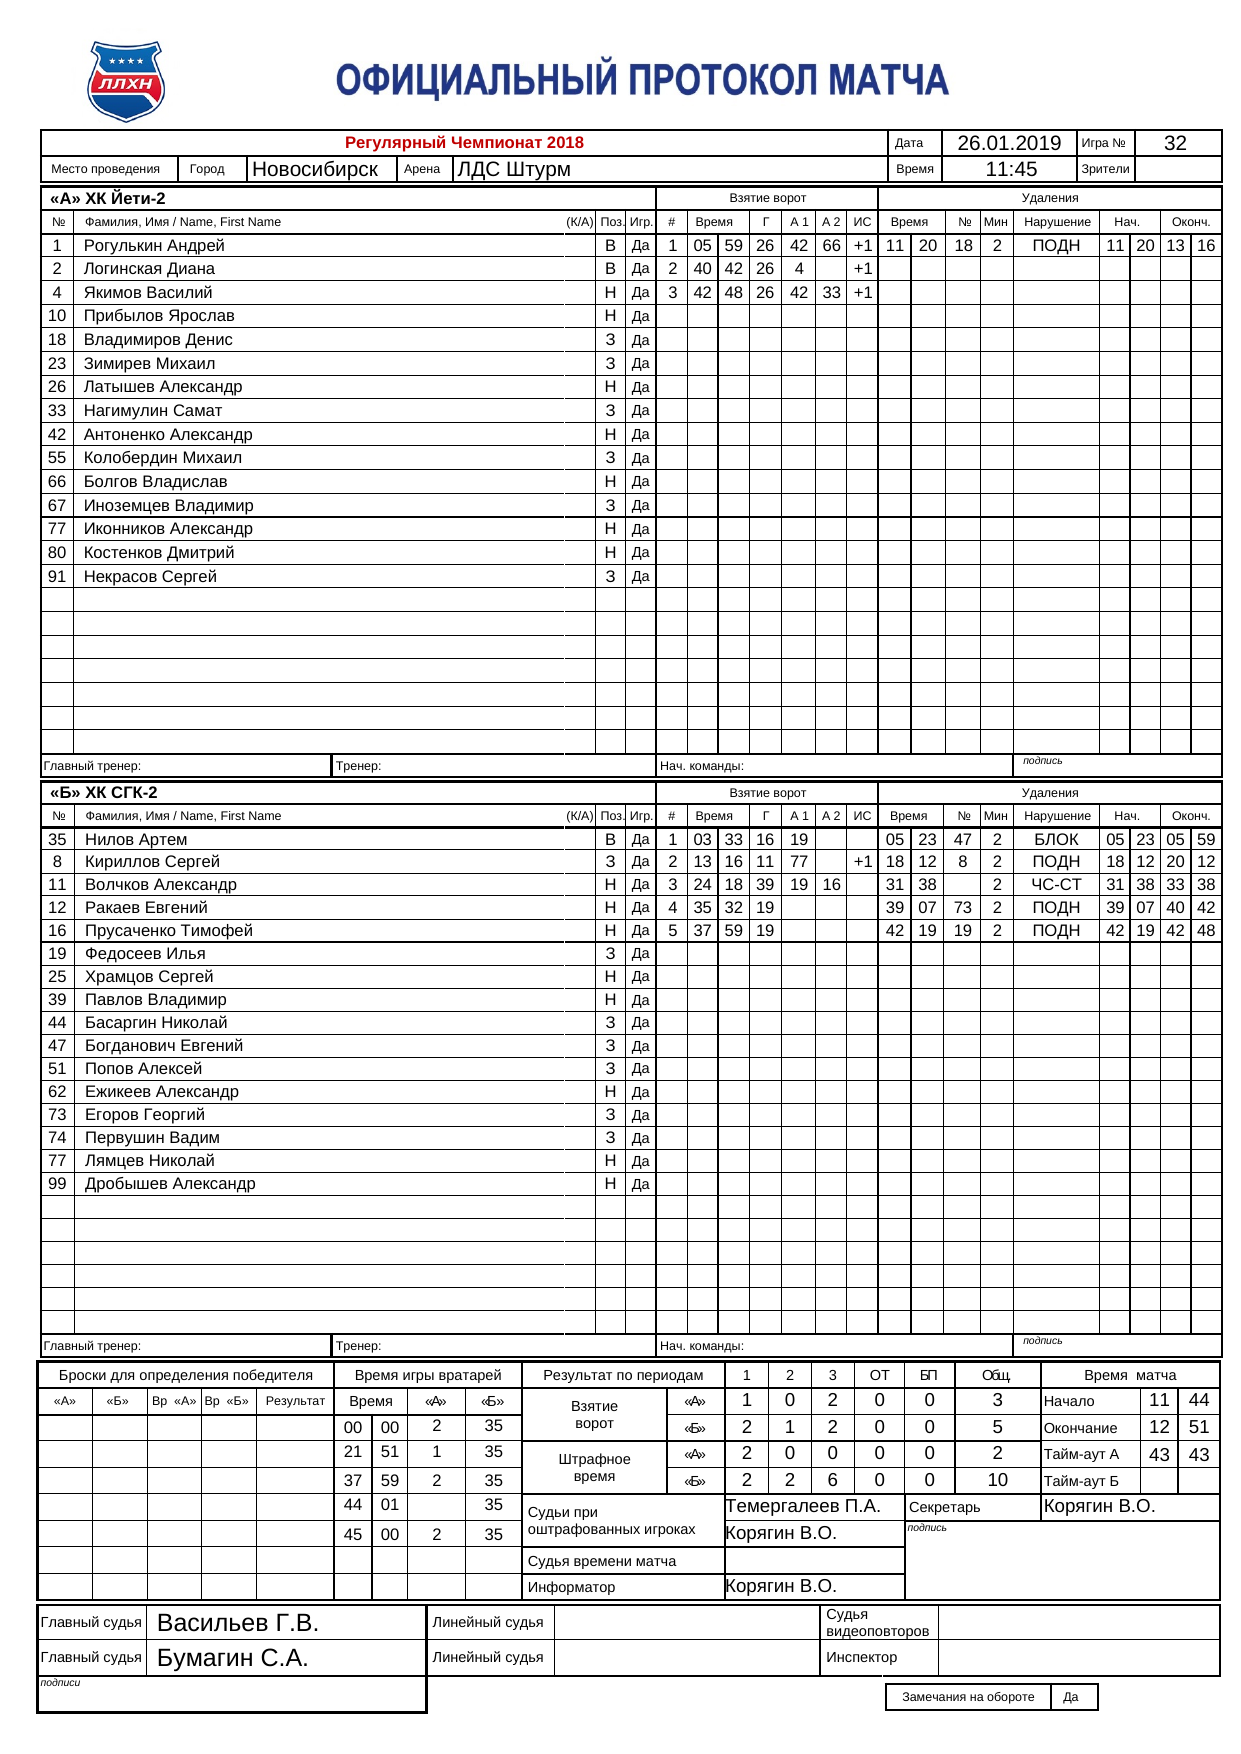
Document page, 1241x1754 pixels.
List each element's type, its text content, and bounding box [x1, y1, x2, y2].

table_cell [1131, 1173, 1160, 1195]
table_cell 74 [42, 1127, 74, 1149]
table_cell Нарушение [1014, 211, 1099, 233]
table_cell [202, 1521, 256, 1546]
table_cell [626, 1242, 655, 1264]
table_cell [1161, 1242, 1190, 1264]
table_cell [565, 1219, 595, 1241]
table_cell [879, 1196, 910, 1218]
table_cell [1100, 659, 1129, 682]
table_cell [657, 494, 687, 516]
table_cell [1179, 1468, 1219, 1493]
table_cell «Б » [466, 1389, 521, 1413]
table_cell [981, 281, 1013, 303]
table_cell Н [596, 423, 625, 445]
table_header Регулярный Чемпионат 2018 [42, 131, 887, 155]
table_cell [750, 1196, 781, 1218]
table_cell [847, 730, 877, 753]
table_cell 11 [42, 874, 74, 895]
table_cell [1161, 636, 1190, 658]
table_cell [202, 1416, 256, 1440]
table_cell [42, 1219, 74, 1241]
table_cell [1161, 707, 1190, 729]
table_cell [981, 399, 1013, 422]
table_cell [946, 494, 980, 516]
table_cell [1014, 305, 1099, 327]
table_cell [1014, 636, 1099, 658]
table_cell [42, 1311, 74, 1333]
table_cell [1100, 328, 1129, 351]
table_cell [750, 659, 781, 682]
table_cell Взятие ворот [523, 1389, 666, 1440]
table_cell 55 [42, 446, 73, 469]
table_cell Н [596, 896, 625, 918]
table_cell [847, 1035, 877, 1057]
table_cell [719, 1242, 749, 1264]
table_cell З [596, 494, 625, 516]
table_cell [847, 1219, 877, 1241]
table_cell [750, 423, 781, 445]
table_cell 11 [1141, 1389, 1177, 1413]
table_cell Богданович Евгений [75, 1035, 564, 1057]
table_cell 0 [905, 1389, 954, 1413]
table_cell Да [626, 281, 655, 303]
table_cell [750, 1035, 781, 1057]
table_cell [688, 1219, 717, 1241]
table_cell 2 [42, 257, 73, 280]
table_cell Секретарь [906, 1495, 1040, 1520]
table_cell 20 [1131, 235, 1160, 256]
table_cell [879, 470, 910, 493]
table_cell [74, 659, 564, 682]
table_cell +1 [847, 257, 877, 280]
table_cell [1192, 1242, 1221, 1264]
table_cell Судья видеоповторов [821, 1606, 938, 1639]
table_cell [1192, 1265, 1221, 1287]
table_cell Да [626, 518, 655, 540]
table_cell [750, 683, 781, 706]
table_cell 2 [408, 1468, 465, 1493]
table_cell [657, 399, 687, 422]
table_cell Результат [257, 1389, 333, 1413]
table_cell Павлов Владимир [75, 989, 564, 1011]
table_cell [1014, 470, 1099, 493]
table_cell [782, 1012, 815, 1033]
table_cell Тайм-аут А [1042, 1441, 1140, 1467]
table_cell 11:45 [943, 157, 1076, 181]
table_cell [944, 1035, 980, 1057]
table_cell [565, 1173, 595, 1195]
table_cell [944, 1219, 980, 1241]
table_cell 1 [726, 1389, 768, 1413]
table_cell Нач. команды: [657, 1335, 1012, 1356]
table_cell 44 [335, 1494, 371, 1520]
table_cell Игр. [626, 805, 655, 826]
table_cell Судья времени матча [523, 1548, 724, 1573]
table_cell [688, 376, 717, 398]
table_cell [1192, 257, 1221, 280]
table_cell [816, 305, 846, 327]
table_cell [847, 470, 877, 493]
table_cell З [596, 850, 625, 872]
table_cell [1014, 423, 1099, 445]
table_cell [847, 1150, 877, 1172]
table_cell 0 [855, 1442, 904, 1467]
table_cell [202, 1574, 256, 1599]
table_cell [1192, 612, 1221, 634]
table_cell [688, 943, 717, 964]
table_cell [1100, 541, 1129, 564]
table_cell [981, 376, 1013, 398]
table_cell [847, 1173, 877, 1195]
table_cell [981, 565, 1013, 587]
table_cell Некрасов Сергей [74, 565, 564, 587]
table_cell Костенков Дмитрий [74, 541, 564, 564]
table_cell 18 [879, 850, 910, 872]
table_cell [688, 1242, 717, 1264]
table_cell [1014, 1242, 1099, 1264]
table_cell Г [750, 211, 781, 233]
table_cell [1014, 328, 1099, 351]
table_cell [1014, 446, 1099, 469]
table_cell [1131, 305, 1160, 327]
table_cell [1100, 565, 1129, 587]
table_cell [816, 565, 846, 587]
table_cell 33 [42, 399, 73, 422]
table_cell Колобердин Михаил [74, 446, 564, 469]
table_cell [912, 470, 945, 493]
table_cell [879, 423, 910, 445]
table_cell [1161, 1150, 1190, 1172]
table_cell Нач. [1100, 211, 1160, 233]
table_cell 11 [750, 850, 781, 872]
table_cell [565, 1288, 595, 1310]
table_cell [1131, 541, 1160, 564]
table_cell [879, 1173, 910, 1195]
table_cell [1161, 1012, 1190, 1033]
table_cell «А» [408, 1389, 465, 1413]
table_header Общ. [956, 1363, 1040, 1387]
table_cell [1161, 518, 1190, 540]
table_cell [816, 920, 846, 941]
table_cell Да [626, 874, 655, 895]
table_cell «А» [39, 1389, 92, 1413]
table_cell [626, 612, 655, 634]
table_header Удаления [879, 188, 1221, 209]
table_cell [565, 874, 595, 895]
table_cell 35 [466, 1441, 521, 1467]
table_cell [1014, 707, 1099, 729]
table_cell [750, 1173, 781, 1195]
table_cell [750, 1219, 781, 1241]
table_cell [335, 1574, 371, 1599]
table_cell [657, 1196, 687, 1218]
table_cell [93, 1416, 147, 1440]
table_cell Якимов Василий [74, 281, 564, 303]
table_cell 51 [42, 1058, 74, 1079]
table_cell [1161, 1035, 1190, 1057]
table_cell Да [626, 352, 655, 374]
table_cell Начало [1042, 1389, 1140, 1413]
table_cell [565, 920, 595, 941]
table_cell [750, 1081, 781, 1103]
table_cell [626, 707, 655, 729]
table_cell [1192, 707, 1221, 729]
table_cell [42, 707, 73, 729]
table_cell [1161, 659, 1190, 682]
table_cell 51 [373, 1441, 407, 1467]
table_cell Линейный судья [428, 1640, 554, 1675]
table_cell [1192, 1012, 1221, 1033]
table_cell [719, 989, 749, 1011]
table_cell Волчков Александр [75, 874, 564, 895]
table_cell [879, 1150, 910, 1172]
table_cell [1100, 1058, 1129, 1079]
table_cell [879, 305, 910, 327]
table_cell [816, 1058, 846, 1079]
table_cell [688, 1081, 717, 1103]
table_cell [946, 683, 980, 706]
table_cell Линейный судья [428, 1606, 554, 1639]
table_cell Да [626, 235, 655, 256]
table_cell [879, 541, 910, 564]
table_cell [816, 943, 846, 964]
table_cell [847, 1265, 877, 1287]
table_cell Да [626, 1058, 655, 1079]
table_cell А 1 [782, 805, 815, 826]
table_cell 35 [688, 896, 717, 918]
table_cell [688, 1265, 717, 1287]
table_cell [719, 730, 749, 753]
table_cell [1192, 588, 1221, 611]
table_cell [750, 565, 781, 587]
table_cell 00 [335, 1416, 371, 1440]
table_cell ЧС-СТ [1014, 874, 1099, 895]
table_cell [596, 636, 625, 658]
table_cell [719, 423, 749, 445]
table_cell [565, 1242, 595, 1264]
table_cell [912, 1242, 943, 1264]
table_cell [657, 541, 687, 564]
table_cell «А» [668, 1442, 724, 1467]
table_cell 13 [1161, 235, 1190, 256]
table_cell [816, 376, 846, 398]
table_cell [847, 1104, 877, 1126]
table_cell Бумагин С.А. [147, 1640, 425, 1675]
table_cell [946, 707, 980, 729]
table_cell [565, 1150, 595, 1172]
table_cell [1192, 659, 1221, 682]
table_cell А 1 [782, 211, 815, 233]
table_cell [719, 1035, 749, 1057]
table_cell Да [626, 829, 655, 849]
table_cell [782, 730, 815, 753]
table_cell [719, 683, 749, 706]
table_cell [847, 399, 877, 422]
table_cell 18 [42, 328, 73, 351]
table_cell [565, 850, 595, 872]
table_cell 0 [905, 1415, 954, 1440]
table_cell [1100, 257, 1129, 280]
table_cell [939, 1606, 1219, 1639]
table_cell [1099, 1682, 1220, 1711]
table_cell [565, 989, 595, 1011]
table_cell [565, 1058, 595, 1079]
table_cell [93, 1521, 147, 1546]
table_cell [1192, 1288, 1221, 1310]
table_cell [565, 281, 595, 303]
table_cell подпись [1014, 1335, 1221, 1356]
table_cell [202, 1441, 256, 1467]
table_header Замечания на обороте [887, 1685, 1050, 1709]
table_cell [879, 446, 910, 469]
table_cell [912, 707, 945, 729]
table_cell А 2 [816, 805, 846, 826]
table_cell [688, 636, 717, 658]
table_cell 59 [719, 920, 749, 941]
table_cell 2 [657, 850, 687, 872]
table_cell [750, 1265, 781, 1287]
table_cell [782, 399, 815, 422]
table_cell [1192, 1219, 1221, 1241]
table_cell [1014, 1081, 1099, 1103]
table_cell 26 [42, 376, 73, 398]
table_cell Фамилия, Имя / Name, First Name [75, 805, 565, 826]
table_cell [750, 1288, 781, 1310]
table_cell 26 [750, 281, 781, 303]
table_cell [847, 896, 877, 918]
table_cell Фамилия, Имя / Name, First Name [74, 211, 565, 233]
table_cell 80 [42, 541, 73, 564]
table_cell [981, 707, 1013, 729]
table_cell Нарушение [1014, 805, 1099, 826]
table_cell [750, 707, 781, 729]
table_cell 0 [769, 1389, 811, 1413]
table_cell [1100, 1311, 1129, 1333]
table_cell 8 [944, 850, 980, 872]
table_cell [1100, 989, 1129, 1011]
table_cell [688, 1311, 717, 1333]
table_cell 35 [42, 829, 74, 849]
table_cell [847, 920, 877, 941]
table_cell [944, 943, 980, 964]
table_cell [816, 1265, 846, 1287]
table_cell [1131, 328, 1160, 351]
table_cell [1131, 1035, 1160, 1057]
table_cell [42, 683, 73, 706]
table_cell [1100, 730, 1129, 753]
table_cell [719, 943, 749, 964]
table_cell Судьи при оштрафованных игроках [523, 1495, 724, 1546]
table_cell [816, 588, 846, 611]
table_cell Да [626, 966, 655, 987]
table_cell [1192, 399, 1221, 422]
table_cell [1100, 588, 1129, 611]
table_cell [74, 730, 564, 753]
table_cell [657, 966, 687, 987]
table_cell [719, 494, 749, 516]
table_cell [565, 399, 595, 422]
table_cell [912, 730, 945, 753]
table_cell [981, 1081, 1013, 1103]
table_cell 0 [769, 1442, 811, 1467]
table_cell [1014, 683, 1099, 706]
table_cell [1014, 1265, 1099, 1287]
table_cell [981, 1035, 1013, 1057]
table_cell Латышев Александр [74, 376, 564, 398]
table_cell [626, 588, 655, 611]
table_cell Главный тренер: [42, 755, 330, 776]
table_cell [879, 588, 910, 611]
table_cell [148, 1494, 201, 1520]
table_cell [912, 588, 945, 611]
table_cell [879, 989, 910, 1011]
table_cell [1100, 1127, 1129, 1149]
table_cell 45 [335, 1521, 371, 1546]
table_cell (К/А) [565, 805, 595, 826]
table_cell [1100, 446, 1129, 469]
table_cell [1192, 423, 1221, 445]
table_header Удаления [879, 783, 1221, 803]
table_cell [688, 518, 717, 540]
table_cell 43 [1141, 1441, 1177, 1467]
table_cell [750, 518, 781, 540]
table_cell [719, 966, 749, 987]
table_cell [596, 1196, 625, 1218]
table_cell [688, 1058, 717, 1079]
table_cell [1014, 281, 1099, 303]
table_header Время игры вратарей [335, 1363, 521, 1387]
table_cell 38 [1131, 874, 1160, 895]
table_cell 67 [42, 494, 73, 516]
table_cell [1014, 1173, 1099, 1195]
table_cell [719, 636, 749, 658]
table_cell [688, 470, 717, 493]
table_cell [1161, 1265, 1190, 1287]
table_cell [688, 588, 717, 611]
table_cell [688, 352, 717, 374]
table_cell 31 [1100, 874, 1129, 895]
table_cell [1131, 376, 1160, 398]
table_cell 51 [1179, 1415, 1219, 1440]
table_cell [750, 352, 781, 374]
table_cell [847, 989, 877, 1011]
table_cell 2 [956, 1442, 1040, 1467]
table_cell Город [179, 157, 246, 181]
table_cell [816, 636, 846, 658]
table_cell [657, 612, 687, 634]
table_cell [944, 1265, 980, 1287]
table_cell [750, 1058, 781, 1079]
table_header Дата [889, 131, 941, 155]
table_cell [657, 1012, 687, 1033]
table_cell [1192, 683, 1221, 706]
table_cell [1014, 1127, 1099, 1149]
table_cell [1100, 1081, 1129, 1103]
table_cell Корягин В.О. [726, 1521, 904, 1546]
table_cell Да [626, 328, 655, 351]
table_cell [847, 1242, 877, 1264]
table_cell 12 [1141, 1415, 1177, 1440]
table_cell [782, 470, 815, 493]
table_cell [657, 376, 687, 398]
table_cell [782, 588, 815, 611]
table_cell Вр «А» [148, 1389, 201, 1413]
table_cell 4 [42, 281, 73, 303]
table_cell [782, 707, 815, 729]
table_cell [816, 1035, 846, 1057]
table_cell [565, 588, 595, 611]
table_cell [782, 943, 815, 964]
table_cell Кириллов Сергей [75, 850, 564, 872]
table_cell [782, 1081, 815, 1103]
table_cell [816, 399, 846, 422]
table_cell подпись [1014, 755, 1221, 776]
table_cell [847, 1012, 877, 1033]
table_cell [782, 518, 815, 540]
table_cell [1192, 541, 1221, 564]
table_cell [1131, 588, 1160, 611]
table_cell [981, 966, 1013, 987]
table_cell [1161, 588, 1190, 611]
table_cell З [596, 352, 625, 374]
table_cell [1014, 588, 1099, 611]
table_cell [626, 683, 655, 706]
table_cell [1192, 1311, 1221, 1333]
table_cell [750, 1311, 781, 1333]
table_cell [1131, 1104, 1160, 1126]
table_cell 1 [657, 235, 687, 256]
table_cell [596, 1265, 625, 1287]
table_cell [912, 541, 945, 564]
table_cell [565, 1196, 595, 1218]
table_cell [565, 612, 595, 634]
table_cell [1100, 470, 1129, 493]
table_cell Храмцов Сергей [75, 966, 564, 987]
table_cell 2 [812, 1415, 854, 1440]
table_cell Время [889, 157, 941, 181]
table_cell [750, 966, 781, 987]
table_cell [847, 423, 877, 445]
table_cell 42 [879, 920, 910, 941]
table_cell [657, 683, 687, 706]
table_cell [565, 1035, 595, 1057]
table_cell (К/А) [565, 211, 595, 233]
table_cell 48 [719, 281, 749, 303]
table_cell Нилов Артем [75, 829, 564, 849]
table_cell [565, 328, 595, 351]
table_cell [944, 989, 980, 1011]
table_cell [981, 636, 1013, 658]
table_cell [847, 707, 877, 729]
table_cell [257, 1547, 333, 1573]
table_cell Н [596, 470, 625, 493]
table_cell [750, 612, 781, 634]
table_cell [981, 1219, 1013, 1241]
table_cell Да [626, 1173, 655, 1195]
table_cell [565, 966, 595, 987]
table_cell Мин [981, 211, 1013, 233]
table_cell Да [626, 565, 655, 587]
table_cell 1 [657, 829, 687, 849]
table_cell 10 [956, 1468, 1040, 1493]
table_cell Ежикеев Александр [75, 1081, 564, 1103]
table_cell [688, 494, 717, 516]
table_cell [816, 683, 846, 706]
table_cell [879, 257, 910, 280]
table_cell [1161, 683, 1190, 706]
table_cell [816, 1288, 846, 1310]
table_cell [626, 636, 655, 658]
table_cell В [596, 235, 625, 256]
table_cell [847, 588, 877, 611]
table_header «Б» ХК СГК-2 [42, 783, 655, 803]
table_cell 0 [905, 1468, 954, 1493]
table_cell [1131, 1081, 1160, 1103]
table_cell [657, 1219, 687, 1241]
table_cell [981, 1196, 1013, 1218]
table_cell [1161, 1311, 1190, 1333]
table_cell [946, 352, 980, 374]
table_cell [719, 659, 749, 682]
table_cell [626, 1219, 655, 1241]
table_cell [750, 376, 781, 398]
table_cell [912, 1173, 943, 1195]
table_cell 11 [1100, 235, 1129, 256]
table_cell [596, 659, 625, 682]
table_cell Н [596, 874, 625, 895]
table_cell Лямцев Николай [75, 1150, 564, 1172]
table_cell [782, 636, 815, 658]
table_cell [944, 1311, 980, 1333]
table_cell 91 [42, 565, 73, 587]
table_cell [596, 1288, 625, 1310]
table_cell 48 [1192, 920, 1221, 941]
table_cell [74, 588, 564, 611]
table_cell [1192, 943, 1221, 964]
table_cell [981, 518, 1013, 540]
table_cell [148, 1441, 201, 1467]
table_cell [1131, 966, 1160, 987]
table_cell 59 [373, 1468, 407, 1493]
table_cell 12 [1131, 850, 1160, 872]
table_cell Н [596, 541, 625, 564]
table_cell [1192, 1196, 1221, 1218]
table_cell Да [626, 446, 655, 469]
table_cell З [596, 1104, 625, 1126]
table_cell 42 [1192, 896, 1221, 918]
table_cell 2 [657, 257, 687, 280]
table_cell [1161, 989, 1190, 1011]
table_cell [750, 588, 781, 611]
table_cell [1131, 446, 1160, 469]
table_cell 38 [1192, 874, 1221, 895]
table_cell [879, 1104, 910, 1126]
table_cell [879, 518, 910, 540]
table_cell [1100, 612, 1129, 634]
table_cell 40 [1161, 896, 1190, 918]
table_cell Да [626, 376, 655, 398]
table_cell [1161, 494, 1190, 516]
table_cell [1100, 1104, 1129, 1126]
table_cell [565, 494, 595, 516]
table_cell [657, 1127, 687, 1149]
table_cell [944, 1150, 980, 1172]
table_cell Н [596, 1150, 625, 1172]
table_cell [657, 1081, 687, 1103]
table_cell [688, 612, 717, 634]
table_cell Н [596, 1173, 625, 1195]
table_cell [981, 541, 1013, 564]
table_cell [1131, 565, 1160, 587]
table_cell [1100, 1173, 1129, 1195]
table_cell [944, 1196, 980, 1218]
table_cell № [944, 805, 980, 826]
table_cell [42, 1196, 74, 1218]
table_cell [847, 966, 877, 987]
table_cell [1161, 943, 1190, 964]
table_cell [565, 376, 595, 398]
table_cell Федосеев Илья [75, 943, 564, 964]
table_cell +1 [847, 850, 877, 872]
table_cell «Б» [93, 1389, 147, 1413]
table_cell [688, 1288, 717, 1310]
table_cell № [42, 211, 73, 233]
table_cell [879, 966, 910, 987]
table_cell [750, 943, 781, 964]
table_cell [816, 1104, 846, 1126]
table_cell [946, 565, 980, 587]
table_cell [688, 541, 717, 564]
table_cell З [596, 1035, 625, 1057]
table_cell [879, 281, 910, 303]
table_cell [657, 707, 687, 729]
table_cell [1192, 1173, 1221, 1195]
table_cell [946, 305, 980, 327]
table_cell [1161, 1058, 1190, 1079]
table_cell Поз. [596, 805, 625, 826]
table_cell № [42, 805, 74, 826]
table_cell З [596, 565, 625, 587]
table_cell 1 [42, 235, 73, 256]
table_cell [912, 281, 945, 303]
table_cell [816, 707, 846, 729]
table_cell 42 [782, 281, 815, 303]
table_cell [1192, 1058, 1221, 1079]
table_cell Новосибирск [248, 157, 396, 181]
table_cell [1192, 470, 1221, 493]
table_cell 23 [912, 829, 943, 849]
table_cell [657, 943, 687, 964]
table_cell 2 [769, 1468, 811, 1493]
table_cell [202, 1547, 256, 1573]
table_cell [981, 352, 1013, 374]
table_cell [981, 328, 1013, 351]
table_cell 19 [750, 920, 781, 941]
table_cell [750, 399, 781, 422]
table_cell [816, 494, 846, 516]
table_cell Оконч. [1161, 805, 1221, 826]
table_cell Время [688, 211, 749, 233]
table_cell Нач. [1100, 805, 1160, 826]
table_cell [657, 518, 687, 540]
table_cell 00 [373, 1416, 407, 1440]
table_cell 77 [42, 518, 73, 540]
table_cell [879, 1012, 910, 1033]
table_cell [816, 1311, 846, 1333]
table_cell [1161, 1127, 1190, 1149]
table_cell [688, 1035, 717, 1057]
table_cell [42, 659, 73, 682]
table_cell 0 [812, 1442, 854, 1467]
table_cell [1161, 565, 1190, 587]
table_cell [74, 636, 564, 658]
table_cell [750, 1012, 781, 1033]
table_cell [1100, 376, 1129, 398]
table_cell [816, 989, 846, 1011]
table_cell ПОДН [1014, 850, 1099, 872]
table_cell [565, 730, 595, 753]
table_cell [1192, 352, 1221, 374]
table_cell [782, 1058, 815, 1079]
table_cell [847, 541, 877, 564]
table_cell [596, 730, 625, 753]
table_cell [946, 328, 980, 351]
table_cell [596, 707, 625, 729]
table_cell [719, 1058, 749, 1079]
table_cell Да [626, 943, 655, 964]
table_cell [657, 1242, 687, 1264]
table_cell [688, 683, 717, 706]
table_cell [879, 683, 910, 706]
table_cell [565, 305, 595, 327]
table_cell 2 [981, 235, 1013, 256]
table_cell [944, 1288, 980, 1310]
table_cell 66 [42, 470, 73, 493]
table_cell [1131, 1150, 1160, 1172]
table_cell [39, 1494, 92, 1520]
table_cell [912, 1150, 943, 1172]
table_cell [202, 1468, 256, 1493]
table_cell [782, 1173, 815, 1195]
table_cell 16 [1192, 235, 1221, 256]
table_cell [816, 257, 846, 280]
table_cell Главный тренер: [42, 1335, 330, 1356]
table_cell [466, 1574, 521, 1599]
table_cell 16 [750, 829, 781, 849]
table_cell Тренер: [333, 755, 655, 776]
table_cell Время [688, 805, 749, 826]
table_cell [1100, 423, 1129, 445]
table_cell 44 [1179, 1389, 1219, 1413]
table_cell 35 [466, 1468, 521, 1493]
table_header Взятие ворот [657, 783, 877, 803]
table_cell [946, 470, 980, 493]
table_cell [657, 636, 687, 658]
table_cell 43 [1179, 1441, 1219, 1467]
table_cell [148, 1521, 201, 1546]
table_cell 05 [688, 235, 717, 256]
table_cell [1100, 707, 1129, 729]
table_cell Дробышев Александр [75, 1173, 564, 1195]
table_cell [816, 829, 846, 849]
table_cell [688, 1173, 717, 1195]
table_cell [912, 612, 945, 634]
table_cell [816, 1081, 846, 1103]
table_cell [1014, 257, 1099, 280]
table_cell [782, 659, 815, 682]
table_cell [1161, 1081, 1190, 1103]
table_cell [879, 376, 910, 398]
table_cell [565, 257, 595, 280]
table_cell [750, 541, 781, 564]
table_cell [257, 1494, 333, 1520]
table_cell [257, 1521, 333, 1546]
table_cell 18 [1100, 850, 1129, 872]
table_cell [719, 707, 749, 729]
table_cell [657, 659, 687, 682]
table_cell [981, 1150, 1013, 1172]
table_cell [981, 1127, 1013, 1149]
table_cell [1131, 257, 1160, 280]
table_cell [1131, 943, 1160, 964]
table_cell [148, 1574, 201, 1599]
table_cell [912, 423, 945, 445]
table_cell [912, 683, 945, 706]
table_cell [719, 1219, 749, 1241]
table_cell 3 [657, 874, 687, 895]
table_cell № [946, 211, 980, 233]
table_cell Да [626, 1081, 655, 1103]
table_cell [883, 1677, 1220, 1681]
table_cell [944, 1127, 980, 1149]
table_cell 2 [981, 829, 1013, 849]
table_cell [879, 659, 910, 682]
table_cell [1100, 1265, 1129, 1287]
table_cell [946, 376, 980, 398]
table_cell [93, 1494, 147, 1520]
table_cell [688, 328, 717, 351]
table_cell [782, 352, 815, 374]
table_cell [1161, 1196, 1190, 1218]
table_cell Прусаченко Тимофей [75, 920, 564, 941]
table_cell [750, 1242, 781, 1264]
table_cell [750, 328, 781, 351]
table_cell [1192, 989, 1221, 1011]
table_cell [719, 518, 749, 540]
table_cell [750, 730, 781, 753]
table_cell [816, 966, 846, 987]
table_cell [847, 874, 877, 895]
table_cell 42 [782, 235, 815, 256]
table_cell Антоненко Александр [74, 423, 564, 445]
table_cell [816, 1196, 846, 1218]
table_cell 3 [657, 281, 687, 303]
table_cell 39 [1100, 896, 1129, 918]
table_cell [750, 470, 781, 493]
table_cell [565, 541, 595, 564]
table_cell 5 [956, 1415, 1040, 1440]
table_cell 2 [981, 920, 1013, 941]
table_cell [1161, 305, 1190, 327]
table_cell [782, 328, 815, 351]
table_cell Да [626, 305, 655, 327]
table_cell [912, 328, 945, 351]
table_cell [816, 612, 846, 634]
table_cell 38 [912, 874, 943, 895]
table_cell 1 [769, 1415, 811, 1440]
table_cell [719, 446, 749, 469]
table_cell 59 [1192, 829, 1221, 849]
table_cell [782, 494, 815, 516]
table_cell [847, 612, 877, 634]
table_cell [1100, 352, 1129, 374]
table_header ОТ [855, 1363, 904, 1387]
table_cell [782, 1104, 815, 1126]
table_cell [879, 1058, 910, 1079]
table_cell [1131, 494, 1160, 516]
table_cell Да [626, 399, 655, 422]
table_cell [1192, 1035, 1221, 1057]
table_cell [1131, 281, 1160, 303]
table_cell Н [596, 281, 625, 303]
table_cell [657, 423, 687, 445]
table_cell [782, 1311, 815, 1333]
table_cell [912, 399, 945, 422]
table_cell [981, 612, 1013, 634]
table_cell 33 [719, 829, 749, 849]
table_cell [816, 1127, 846, 1149]
table_cell [626, 1196, 655, 1218]
table_cell 40 [688, 257, 717, 280]
table_cell [1014, 1288, 1099, 1310]
table_cell [657, 565, 687, 587]
table_cell [981, 943, 1013, 964]
table_cell Да [626, 1127, 655, 1149]
table_cell [1014, 730, 1099, 753]
table_cell [688, 565, 717, 587]
table_cell [626, 659, 655, 682]
table_cell 33 [816, 281, 846, 303]
table_cell [847, 446, 877, 469]
table_cell [946, 636, 980, 658]
table_cell [981, 989, 1013, 1011]
table_cell [688, 399, 717, 422]
table_cell 26 [750, 257, 781, 280]
table_cell Тренер: [333, 1335, 655, 1356]
table_cell [1014, 352, 1099, 374]
table_cell 0 [855, 1389, 904, 1413]
table_cell ИС [847, 211, 877, 233]
table_cell # [657, 805, 687, 826]
table_cell [565, 565, 595, 587]
table_cell [1161, 730, 1190, 753]
table_header 1 [726, 1363, 768, 1387]
table_cell [719, 1288, 749, 1310]
table_header Да [1052, 1685, 1097, 1709]
table_cell [657, 1265, 687, 1287]
table_cell [981, 257, 1013, 280]
table_cell [1131, 989, 1160, 1011]
table_cell [879, 943, 910, 964]
table_cell [1161, 966, 1190, 987]
table_cell [847, 1058, 877, 1079]
table_cell [782, 920, 815, 941]
table_cell [912, 257, 945, 280]
table_cell [816, 328, 846, 351]
table_cell [1192, 518, 1221, 540]
table_cell [1192, 494, 1221, 516]
table_cell [1014, 1150, 1099, 1172]
table_cell 18 [946, 235, 980, 256]
table_cell [1100, 636, 1129, 658]
table_cell [782, 1150, 815, 1172]
table_cell [1014, 541, 1099, 564]
table_cell [719, 541, 749, 564]
table_cell [981, 1288, 1013, 1310]
table_cell [912, 636, 945, 658]
table_cell [1100, 494, 1129, 516]
table_cell 47 [42, 1035, 74, 1057]
table_cell [1161, 352, 1190, 374]
table_cell [912, 376, 945, 398]
table_cell [912, 659, 945, 682]
table_cell [750, 1150, 781, 1172]
table_cell Корягин В.О. [1042, 1495, 1219, 1520]
table_cell [657, 1311, 687, 1333]
table_cell подписи [39, 1677, 425, 1711]
table_cell [1014, 612, 1099, 634]
table_cell Прибылов Ярослав [74, 305, 564, 327]
table_cell [93, 1547, 147, 1573]
table_cell 4 [782, 257, 815, 280]
table_cell [1161, 446, 1190, 469]
table_cell [1131, 399, 1160, 422]
table_cell [565, 683, 595, 706]
table_cell [373, 1547, 407, 1573]
table_cell [816, 470, 846, 493]
table_cell [1131, 1127, 1160, 1149]
table_cell [816, 1012, 846, 1033]
table_cell [719, 1173, 749, 1195]
table_cell [1141, 1468, 1177, 1493]
table_cell [981, 1242, 1013, 1264]
table_cell [944, 1058, 980, 1079]
table_cell [565, 896, 595, 918]
table_cell [373, 1574, 407, 1599]
table_cell [816, 1219, 846, 1241]
table_cell [782, 1288, 815, 1310]
table_cell [1161, 1219, 1190, 1241]
table_cell 42 [42, 423, 73, 445]
table_cell 05 [1100, 829, 1129, 849]
table_cell [1161, 257, 1190, 280]
table_cell [1100, 943, 1129, 964]
table_cell [912, 966, 943, 987]
table_cell [39, 1468, 92, 1493]
table_cell Н [596, 518, 625, 540]
table_cell [74, 612, 564, 634]
table_cell Темергалеев П.А. [726, 1495, 904, 1520]
table_cell 73 [944, 896, 980, 918]
table_cell [74, 707, 564, 729]
table_cell [1100, 1012, 1129, 1033]
table_cell 2 [981, 874, 1013, 895]
table_cell [688, 1196, 717, 1218]
table_cell [39, 1441, 92, 1467]
table_cell БЛОК [1014, 829, 1099, 849]
table_cell [981, 1104, 1013, 1126]
table_cell [782, 1196, 815, 1218]
table_cell [1131, 683, 1160, 706]
table_cell [1014, 1311, 1099, 1333]
table_cell [688, 1127, 717, 1149]
table_cell [719, 470, 749, 493]
table_cell Да [626, 920, 655, 941]
table_cell [408, 1547, 465, 1573]
table_cell [1100, 399, 1129, 422]
table_cell Инспектор [821, 1640, 938, 1675]
table_cell 6 [812, 1468, 854, 1493]
table_cell 16 [42, 920, 74, 941]
table_cell [719, 399, 749, 422]
table_cell 03 [688, 829, 717, 849]
table_cell [466, 1547, 521, 1573]
table_cell [626, 1311, 655, 1333]
table_cell [946, 399, 980, 422]
table_cell Да [626, 1150, 655, 1172]
table_cell [847, 565, 877, 587]
table_cell [565, 518, 595, 540]
table_cell 2 [981, 896, 1013, 918]
table_cell [1131, 352, 1160, 374]
table_cell [946, 257, 980, 280]
table_cell [1131, 1012, 1160, 1033]
table_cell [428, 1677, 882, 1711]
table_cell [565, 1081, 595, 1103]
table_cell [847, 305, 877, 327]
table_cell Время [879, 805, 943, 826]
table_cell [93, 1468, 147, 1493]
table_cell 23 [1131, 829, 1160, 849]
table_cell [1192, 1104, 1221, 1126]
table_cell [981, 494, 1013, 516]
table_cell [816, 850, 846, 872]
table_cell [847, 328, 877, 351]
table_cell Владимиров Денис [74, 328, 564, 351]
table_cell [688, 1012, 717, 1033]
table_cell 35 [466, 1521, 521, 1546]
table_cell [719, 1081, 749, 1103]
table_cell 37 [335, 1468, 371, 1493]
table_cell 2 [408, 1521, 465, 1546]
table_cell [657, 1288, 687, 1310]
table_cell [879, 352, 910, 374]
table_cell [657, 588, 687, 611]
table_cell [981, 1058, 1013, 1079]
table_cell 44 [42, 1012, 74, 1033]
table_cell [688, 659, 717, 682]
table_cell Да [626, 494, 655, 516]
table_cell [782, 1127, 815, 1149]
table_cell [719, 1127, 749, 1149]
table_cell # [657, 211, 687, 233]
table_cell 42 [1100, 920, 1129, 941]
table_cell 25 [42, 966, 74, 987]
table_cell [719, 588, 749, 611]
table_cell «Б» [668, 1415, 724, 1440]
table_cell 23 [42, 352, 73, 374]
table_cell [912, 352, 945, 374]
table_cell [39, 1547, 92, 1573]
table_cell [1161, 1104, 1190, 1126]
table_cell 62 [42, 1081, 74, 1103]
table_cell [719, 1104, 749, 1126]
table_cell Да [626, 896, 655, 918]
table_cell Зимирев Михаил [74, 352, 564, 374]
table_cell [39, 1521, 92, 1546]
table_cell 99 [42, 1173, 74, 1195]
table_cell Да [626, 1012, 655, 1033]
table_cell В [596, 257, 625, 280]
table_cell [688, 989, 717, 1011]
table_cell [1192, 1127, 1221, 1149]
table_cell [1014, 1219, 1099, 1241]
table_cell 35 [466, 1494, 521, 1520]
table_cell [912, 494, 945, 516]
table_cell +1 [847, 235, 877, 256]
table_cell [1014, 565, 1099, 587]
table_cell ПОДН [1014, 896, 1099, 918]
table_cell [1161, 470, 1190, 493]
table_cell [719, 1311, 749, 1333]
table_cell [688, 305, 717, 327]
table_cell [981, 730, 1013, 753]
table_cell Егоров Георгий [75, 1104, 564, 1126]
table_cell [657, 1104, 687, 1126]
table_cell [719, 1150, 749, 1172]
table_header Игра № [1078, 131, 1134, 155]
table_cell Иконников Александр [74, 518, 564, 540]
table_cell [1192, 565, 1221, 587]
table_cell [1100, 683, 1129, 706]
table_cell 00 [373, 1521, 407, 1546]
table_cell [847, 829, 877, 849]
table_cell 20 [912, 235, 945, 256]
table_cell [782, 1035, 815, 1057]
table_cell [1100, 1196, 1129, 1218]
table_cell 35 [466, 1416, 521, 1440]
table_header БП [905, 1363, 954, 1387]
table_cell Болгов Владислав [74, 470, 564, 493]
table_cell [565, 943, 595, 964]
table_cell [912, 1288, 943, 1310]
table_cell [879, 1311, 910, 1333]
table_cell [1100, 1288, 1129, 1310]
table_cell [782, 612, 815, 634]
table_cell 11 [879, 235, 910, 256]
table_cell [39, 1574, 92, 1599]
table_cell [879, 1219, 910, 1241]
table_cell [42, 1265, 74, 1287]
table_cell 42 [719, 257, 749, 280]
table_cell [946, 446, 980, 469]
table_cell [408, 1574, 465, 1599]
table_cell [1136, 157, 1221, 181]
table_cell [42, 636, 73, 658]
table_cell [1014, 989, 1099, 1011]
table_cell [1131, 1242, 1160, 1264]
table_cell [1100, 966, 1129, 987]
table_cell З [596, 328, 625, 351]
table_header Время матча [1042, 1363, 1219, 1387]
table_cell [75, 1311, 564, 1333]
table_cell З [596, 1058, 625, 1079]
table_cell 66 [816, 235, 846, 256]
table_cell [1131, 1288, 1160, 1310]
table_cell [750, 1127, 781, 1149]
table_cell Н [596, 989, 625, 1011]
table_cell [946, 612, 980, 634]
table_cell [782, 966, 815, 987]
table_cell [816, 730, 846, 753]
table_cell [1100, 305, 1129, 327]
table_cell [879, 328, 910, 351]
table_cell Главный судья [39, 1640, 146, 1675]
table_cell [42, 612, 73, 634]
table_cell [1014, 376, 1099, 398]
table_cell [148, 1547, 201, 1573]
table_cell [1014, 1104, 1099, 1126]
table_cell [944, 966, 980, 987]
table_cell [879, 494, 910, 516]
table_cell Н [596, 920, 625, 941]
table_cell [565, 1265, 595, 1287]
table_header Броски для определения победителя [39, 1363, 333, 1387]
table_cell [555, 1606, 819, 1639]
table_cell [944, 1173, 980, 1195]
table_cell Место проведения [42, 157, 177, 181]
table_cell [816, 423, 846, 445]
table_cell [1131, 1265, 1160, 1287]
table_cell 5 [657, 920, 687, 941]
table_cell 05 [1161, 829, 1190, 849]
table_cell [1192, 636, 1221, 658]
table_cell 10 [42, 305, 73, 327]
table_cell З [596, 446, 625, 469]
table_cell Вр «Б» [202, 1389, 256, 1413]
table_cell [408, 1494, 465, 1520]
table_cell Поз. [596, 211, 625, 233]
table_cell [879, 1242, 910, 1264]
table_cell [816, 446, 846, 469]
table_cell [657, 1173, 687, 1195]
table_cell [944, 1242, 980, 1264]
table_header 2 [769, 1363, 811, 1387]
table_cell 07 [1131, 896, 1160, 918]
table_cell [1014, 1012, 1099, 1033]
table_cell [750, 989, 781, 1011]
table_cell [719, 1012, 749, 1033]
table_cell Корягин В.О. [726, 1575, 904, 1599]
table_cell [782, 896, 815, 918]
table_cell Н [596, 305, 625, 327]
table_header 32 [1136, 131, 1221, 155]
table_cell 19 [912, 920, 943, 941]
table_cell З [596, 943, 625, 964]
table_cell З [596, 1127, 625, 1149]
table_cell 01 [373, 1494, 407, 1520]
table_cell [847, 1127, 877, 1149]
table_cell [879, 1035, 910, 1057]
table_cell Зрители [1078, 157, 1134, 181]
table_cell [1100, 281, 1129, 303]
table_cell [719, 376, 749, 398]
table_cell [782, 376, 815, 398]
table_cell [565, 235, 595, 256]
table_cell 42 [688, 281, 717, 303]
table_cell [1014, 1196, 1099, 1218]
table_cell 12 [42, 896, 74, 918]
table_cell Информатор [523, 1575, 724, 1599]
table_cell [148, 1416, 201, 1440]
table_cell [93, 1574, 147, 1599]
table_cell [1131, 730, 1160, 753]
table_cell [1014, 518, 1099, 540]
table_cell [1161, 1288, 1190, 1310]
table_cell [816, 1173, 846, 1195]
table_cell Окончание [1042, 1415, 1140, 1440]
table_cell [816, 352, 846, 374]
table_cell «А» [668, 1389, 724, 1413]
table_cell [688, 966, 717, 987]
table_cell Главный судья [39, 1606, 146, 1639]
table_cell [93, 1441, 147, 1467]
table_cell [719, 612, 749, 634]
table_cell [1014, 494, 1099, 516]
table_cell [879, 707, 910, 729]
table_cell [257, 1416, 333, 1440]
table_cell [1014, 399, 1099, 422]
table_cell Нагимулин Самат [74, 399, 564, 422]
table_cell В [596, 829, 625, 849]
table_cell [1192, 730, 1221, 753]
table_cell 16 [719, 850, 749, 872]
table_cell Да [626, 470, 655, 493]
table_cell [879, 730, 910, 753]
table_cell [912, 1219, 943, 1241]
table_cell [74, 683, 564, 706]
table_cell [1014, 966, 1099, 987]
table_cell [1161, 328, 1190, 351]
table_cell [816, 1242, 846, 1264]
table_cell ЛДС Штурм [454, 157, 887, 181]
table_cell [912, 1035, 943, 1057]
table_cell [1131, 1311, 1160, 1333]
table_cell [1161, 541, 1190, 564]
table_cell Первушин Вадим [75, 1127, 564, 1149]
table_cell [912, 1012, 943, 1033]
table_cell [1014, 659, 1099, 682]
table_cell 19 [750, 896, 781, 918]
table_cell [1192, 328, 1221, 351]
table_cell [42, 1288, 74, 1310]
table_cell [657, 1035, 687, 1057]
table_cell 59 [719, 235, 749, 256]
table_cell [912, 1311, 943, 1333]
table_cell [1131, 612, 1160, 634]
table_cell [1161, 1173, 1190, 1195]
table_cell Да [626, 850, 655, 872]
table_cell [257, 1468, 333, 1493]
table_cell [657, 1150, 687, 1172]
table_cell [946, 518, 980, 540]
table_cell [565, 707, 595, 729]
table_cell [719, 565, 749, 587]
table_cell [912, 1081, 943, 1103]
table_cell [944, 1012, 980, 1033]
table_cell [596, 1219, 625, 1241]
table_cell [912, 518, 945, 540]
table_cell [1192, 1081, 1221, 1103]
table_cell [1131, 1219, 1160, 1241]
table_cell [42, 588, 73, 611]
table_cell [939, 1640, 1219, 1675]
table_cell 37 [688, 920, 717, 941]
table_cell 0 [855, 1415, 904, 1440]
table_cell [782, 423, 815, 445]
table_cell 2 [981, 850, 1013, 872]
table_cell [596, 588, 625, 611]
table_cell 33 [1161, 874, 1190, 895]
table_cell 2 [726, 1415, 768, 1440]
table_cell [981, 1012, 1013, 1033]
table_cell [1161, 612, 1190, 634]
table_cell [912, 1127, 943, 1149]
table_cell 1 [408, 1441, 465, 1467]
table_cell Время [335, 1389, 407, 1413]
table_cell [565, 1012, 595, 1033]
table_cell [912, 1104, 943, 1126]
table_cell [42, 1242, 74, 1264]
table_cell [1014, 1058, 1099, 1079]
table_cell Васильев Г.В. [147, 1606, 425, 1639]
table_header 3 [812, 1363, 854, 1387]
table_cell [688, 1150, 717, 1172]
table_cell [847, 376, 877, 398]
table_cell Ракаев Евгений [75, 896, 564, 918]
table_header 26.01.2019 [943, 131, 1076, 155]
table_cell 3 [956, 1389, 1040, 1413]
table_cell 47 [944, 829, 980, 849]
table_cell 2 [812, 1389, 854, 1413]
table_cell [750, 305, 781, 327]
table_cell 19 [782, 874, 815, 895]
table_cell [879, 1265, 910, 1287]
table_cell [1100, 1150, 1129, 1172]
table_cell [1100, 518, 1129, 540]
table_cell 21 [335, 1441, 371, 1467]
table_cell [782, 305, 815, 327]
table_cell [1131, 1058, 1160, 1079]
table_cell [816, 1150, 846, 1172]
table_cell [565, 659, 595, 682]
table_cell [688, 423, 717, 445]
table_cell Да [626, 1035, 655, 1057]
table_cell [75, 1196, 564, 1218]
table_cell 2 [726, 1442, 768, 1467]
table_cell Нач. команды: [657, 755, 1012, 776]
table_cell [847, 1288, 877, 1310]
table_cell [981, 423, 1013, 445]
table_cell [1161, 399, 1190, 422]
table_cell [1192, 281, 1221, 303]
table_cell 39 [750, 874, 781, 895]
table_cell [782, 1242, 815, 1264]
table_cell 77 [782, 850, 815, 872]
table_cell 12 [912, 850, 943, 872]
table_cell [148, 1468, 201, 1493]
table_cell Попов Алексей [75, 1058, 564, 1079]
table_cell [946, 281, 980, 303]
table_cell [847, 1081, 877, 1103]
table_cell [782, 541, 815, 564]
table_cell 13 [688, 850, 717, 872]
table_cell Мин [981, 805, 1013, 826]
table_cell [879, 636, 910, 658]
table_cell 0 [905, 1442, 954, 1467]
table_cell [1161, 281, 1190, 303]
table_cell [912, 446, 945, 469]
table_cell [596, 1242, 625, 1264]
table_cell [847, 518, 877, 540]
table_cell [912, 943, 943, 964]
table_cell Оконч. [1161, 211, 1221, 233]
table_cell Штрафное время [523, 1442, 666, 1493]
table_cell [688, 730, 717, 753]
table_cell [1131, 470, 1160, 493]
table_cell [1131, 659, 1160, 682]
table_cell [626, 730, 655, 753]
table_cell [946, 659, 980, 682]
table_cell [726, 1548, 904, 1573]
table_cell [981, 470, 1013, 493]
table_cell [816, 541, 846, 564]
table_cell [912, 1196, 943, 1218]
table_cell +1 [847, 281, 877, 303]
table_cell 39 [42, 989, 74, 1011]
table_cell [596, 612, 625, 634]
table_cell Логинская Диана [74, 257, 564, 280]
table_cell [657, 352, 687, 374]
table_cell Н [596, 966, 625, 987]
table_cell 19 [42, 943, 74, 964]
table_cell 0 [855, 1468, 904, 1493]
table_cell [42, 730, 73, 753]
table_cell [657, 730, 687, 753]
table_cell [847, 352, 877, 374]
table_cell 19 [1131, 920, 1160, 941]
table_cell [565, 1104, 595, 1126]
table_cell [912, 565, 945, 587]
table_cell [565, 352, 595, 374]
table_cell 31 [879, 874, 910, 895]
table_cell [1014, 943, 1099, 964]
table_cell 77 [42, 1150, 74, 1172]
table_cell [816, 659, 846, 682]
table_cell [879, 1081, 910, 1103]
table_cell подпись [906, 1522, 1219, 1599]
table_cell Рогулькин Андрей [74, 235, 564, 256]
table_cell З [596, 1012, 625, 1033]
table_cell [1014, 1035, 1099, 1057]
table_cell [782, 1219, 815, 1241]
table_cell [657, 305, 687, 327]
table_cell [555, 1640, 819, 1675]
table_cell [847, 1196, 877, 1218]
table_cell [565, 829, 595, 849]
table_cell [1131, 423, 1160, 445]
table_cell [782, 1265, 815, 1287]
table_cell [596, 683, 625, 706]
table_header Взятие ворот [657, 188, 877, 209]
table_cell [565, 1311, 595, 1333]
table_cell [688, 446, 717, 469]
table_cell А 2 [816, 211, 846, 233]
table_cell [1131, 707, 1160, 729]
table_cell [1131, 1196, 1160, 1218]
table_cell [879, 399, 910, 422]
table_cell Да [626, 1104, 655, 1126]
table_header Результат по периодам [523, 1363, 724, 1387]
table_cell 19 [782, 829, 815, 849]
table_cell [981, 446, 1013, 469]
table_cell [39, 1416, 92, 1440]
table_cell [944, 874, 980, 895]
table_cell [946, 730, 980, 753]
table_cell [981, 305, 1013, 327]
table_cell [782, 565, 815, 587]
table_cell [981, 588, 1013, 611]
table_cell [1161, 376, 1190, 398]
table_cell ИС [847, 805, 877, 826]
table_cell [750, 636, 781, 658]
table_cell 73 [42, 1104, 74, 1126]
table_cell [1161, 423, 1190, 445]
table_cell [1192, 1150, 1221, 1172]
table_cell [782, 989, 815, 1011]
table_cell 8 [42, 850, 74, 872]
table_cell 20 [1161, 850, 1190, 872]
table_cell 18 [719, 874, 749, 895]
table_cell [565, 636, 595, 658]
table_cell [1100, 1219, 1129, 1241]
table_cell [1192, 966, 1221, 987]
table_cell З [596, 399, 625, 422]
table_cell [847, 943, 877, 964]
table_cell 42 [1161, 920, 1190, 941]
table_cell [596, 1311, 625, 1333]
table_cell [1192, 446, 1221, 469]
table_cell [847, 659, 877, 682]
table_cell [782, 446, 815, 469]
table_cell [565, 1127, 595, 1149]
table_cell [657, 470, 687, 493]
table_cell [719, 305, 749, 327]
table_cell Да [626, 423, 655, 445]
table_cell [944, 1104, 980, 1126]
table_cell 07 [912, 896, 943, 918]
table_cell [981, 659, 1013, 682]
table_cell [912, 989, 943, 1011]
table_cell [847, 494, 877, 516]
table_cell [75, 1219, 564, 1241]
table_cell [981, 1311, 1013, 1333]
table_cell [847, 1311, 877, 1333]
table_cell [879, 1288, 910, 1310]
table_cell [750, 1104, 781, 1126]
table_cell [202, 1494, 256, 1520]
table_cell 12 [1192, 850, 1221, 872]
table_cell [847, 683, 877, 706]
table_cell [719, 352, 749, 374]
table_cell [657, 446, 687, 469]
table_cell [75, 1288, 564, 1310]
table_cell [1192, 305, 1221, 327]
table_cell Г [750, 805, 781, 826]
table_cell [75, 1242, 564, 1264]
table_cell [847, 636, 877, 658]
table_cell [782, 683, 815, 706]
table_cell [879, 612, 910, 634]
table_cell [1192, 376, 1221, 398]
table_cell [335, 1547, 371, 1573]
table_cell [912, 1265, 943, 1287]
table_cell [657, 989, 687, 1011]
table_cell [1131, 636, 1160, 658]
table_cell [912, 305, 945, 327]
table_cell [565, 470, 595, 493]
table_cell [626, 1265, 655, 1287]
table_cell [657, 1058, 687, 1079]
table_cell Тайм-аут Б [1042, 1468, 1140, 1493]
table_cell [816, 518, 846, 540]
table_cell Игр. [626, 211, 655, 233]
table_cell [719, 1265, 749, 1287]
table_cell [565, 446, 595, 469]
table_cell [981, 683, 1013, 706]
table_cell Да [626, 257, 655, 280]
table_cell [257, 1574, 333, 1599]
table_cell Время [879, 211, 945, 233]
table_cell Н [596, 1081, 625, 1103]
table_cell ПОДН [1014, 235, 1099, 256]
table_cell «Б» [668, 1468, 724, 1493]
table_cell Да [626, 989, 655, 1011]
table_cell [946, 588, 980, 611]
table_cell [1131, 518, 1160, 540]
table_cell 16 [816, 874, 846, 895]
table_cell [946, 423, 980, 445]
table_cell [719, 1196, 749, 1218]
table_cell 4 [657, 896, 687, 918]
table_cell ПОДН [1014, 920, 1099, 941]
table_cell [944, 1081, 980, 1103]
table_cell [688, 1104, 717, 1126]
table_cell [981, 1173, 1013, 1195]
table_cell [75, 1265, 564, 1287]
table_cell 39 [879, 896, 910, 918]
table_cell [816, 896, 846, 918]
table_cell Иноземцев Владимир [74, 494, 564, 516]
table_cell [626, 1288, 655, 1310]
table_header «А» ХК Йети-2 [42, 188, 655, 209]
table_cell [981, 1265, 1013, 1287]
table_cell 2 [726, 1468, 768, 1493]
table_cell 24 [688, 874, 717, 895]
table_cell 05 [879, 829, 910, 849]
table_cell [879, 1127, 910, 1149]
table_cell [657, 328, 687, 351]
table_cell Н [596, 376, 625, 398]
table_cell [257, 1441, 333, 1467]
picture [5, 28, 1179, 129]
table_cell Арена [398, 157, 452, 181]
table_cell [946, 541, 980, 564]
table_cell [1100, 1242, 1129, 1264]
table_cell Да [626, 541, 655, 564]
table_cell [750, 446, 781, 469]
table_cell 2 [408, 1416, 465, 1440]
table_cell [879, 565, 910, 587]
table_cell [912, 1058, 943, 1079]
table_cell [719, 328, 749, 351]
table_cell 19 [944, 920, 980, 941]
table_cell [688, 707, 717, 729]
table_cell 32 [719, 896, 749, 918]
table_cell 26 [750, 235, 781, 256]
table_cell Басаргин Николай [75, 1012, 564, 1033]
table_cell [1100, 1035, 1129, 1057]
table_cell [565, 423, 595, 445]
table_cell [750, 494, 781, 516]
